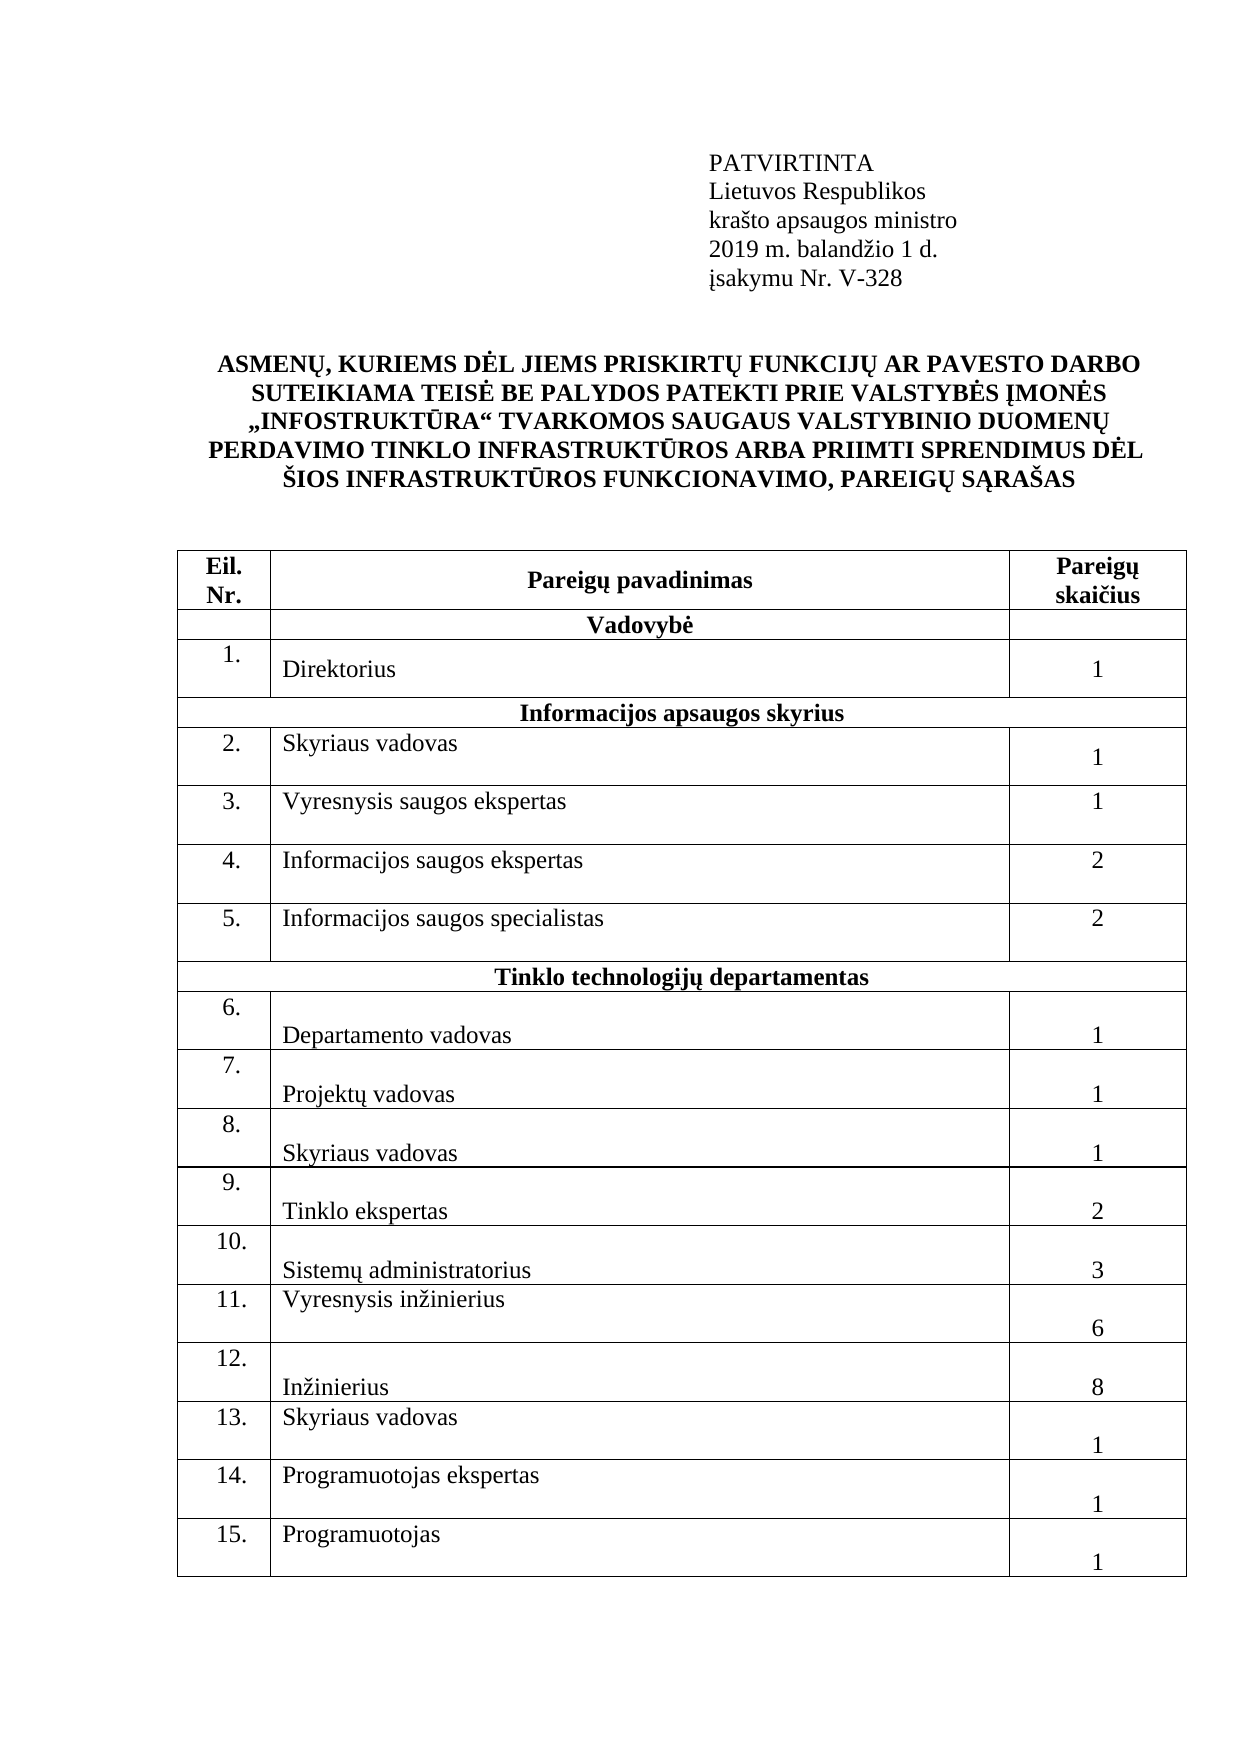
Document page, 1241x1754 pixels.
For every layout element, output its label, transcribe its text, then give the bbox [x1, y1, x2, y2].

table_cell 3. [178, 786, 270, 844]
table_cell 6 [1010, 1285, 1186, 1342]
table_cell 1 [1010, 1519, 1186, 1576]
table_cell Vadovybė [271, 610, 1009, 638]
table_cell Informacijos saugos ekspertas [271, 845, 1009, 902]
table_cell Skyriaus vadovas [271, 1109, 1009, 1166]
table_cell Skyriaus vadovas [271, 1402, 1009, 1459]
text ASMENŲ, KURIEMS DĖL JIEMS PRISKIRTŲ FUNKCIJŲ AR PAVESTO DARBO SUTEIKIAMA TEISĖ BE PALYDOS PATEKTI PRIE VALSTYBĖS ĮMONĖS „INFOSTRUKTŪRA“ TVARKOMOS SAUGAUS VALSTYBINIO DUOMENŲ PERDAVIMO TINKLO INFRASTRUKTŪROS ARBA PRIIMTI SPRENDIMUS DĖL [177, 349, 1181, 464]
table_cell 1 [1010, 1050, 1186, 1108]
table_cell Informacijos saugos specialistas [271, 904, 1009, 961]
table_cell 15. [178, 1519, 270, 1576]
table_cell 2 [1010, 904, 1186, 961]
text 2019 m. balandžio 1 d. [177, 234, 1181, 263]
table_cell 12. [178, 1343, 270, 1401]
table_cell 1 [1010, 1460, 1186, 1518]
table_cell 13. [178, 1402, 270, 1459]
table_cell Tinklo technologijų departamentas [178, 962, 1186, 991]
table_cell 8 [1010, 1343, 1186, 1401]
table_cell 2 [1010, 1168, 1186, 1225]
table_cell [178, 610, 270, 638]
text ŠIOS INFRASTRUKTŪROS FUNKCIONAVIMO, PAREIGŲ SĄRAŠAS [177, 464, 1181, 493]
table_cell 2. [178, 728, 270, 785]
table_cell Inžinierius [271, 1343, 1009, 1401]
table_cell [1010, 610, 1186, 638]
table_cell 2 [1010, 845, 1186, 902]
table_cell Vyresnysis inžinierius [271, 1285, 1009, 1342]
table_cell Projektų vadovas [271, 1050, 1009, 1108]
table_cell 11. [178, 1285, 270, 1342]
table_cell Programuotojas [271, 1519, 1009, 1576]
text įsakymu Nr. V-328 [177, 263, 1181, 291]
table_cell 9. [178, 1168, 270, 1225]
table_cell 1 [1010, 728, 1186, 785]
table_cell 7. [178, 1050, 270, 1108]
table_cell Informacijos apsaugos skyrius [178, 698, 1186, 727]
table_header Eil. Nr. [178, 551, 270, 609]
table_cell 14. [178, 1460, 270, 1518]
table_cell 1 [1010, 640, 1186, 697]
table_cell Vyresnysis saugos ekspertas [271, 786, 1009, 844]
text krašto apsaugos ministro [177, 205, 1181, 234]
table_cell 8. [178, 1109, 270, 1166]
text PATVIRTINTA [177, 148, 1181, 176]
table_header Pareigų pavadinimas [271, 551, 1009, 609]
table_cell Direktorius [271, 640, 1009, 697]
table_cell Programuotojas ekspertas [271, 1460, 1009, 1518]
table_cell 10. [178, 1226, 270, 1283]
table_cell Skyriaus vadovas [271, 728, 1009, 785]
table_cell 1 [1010, 992, 1186, 1049]
table_header Pareigų skaičius [1010, 551, 1186, 609]
table_cell Tinklo ekspertas [271, 1168, 1009, 1225]
table_cell 1 [1010, 1109, 1186, 1166]
text Lietuvos Respublikos [177, 176, 1181, 205]
table_cell Departamento vadovas [271, 992, 1009, 1049]
table_cell 5. [178, 904, 270, 961]
table_cell 6. [178, 992, 270, 1049]
table_cell 1 [1010, 1402, 1186, 1459]
table_cell 1. [178, 640, 270, 697]
table_cell 4. [178, 845, 270, 902]
table_cell 1 [1010, 786, 1186, 844]
table_cell Sistemų administratorius [271, 1226, 1009, 1283]
table_cell 3 [1010, 1226, 1186, 1283]
